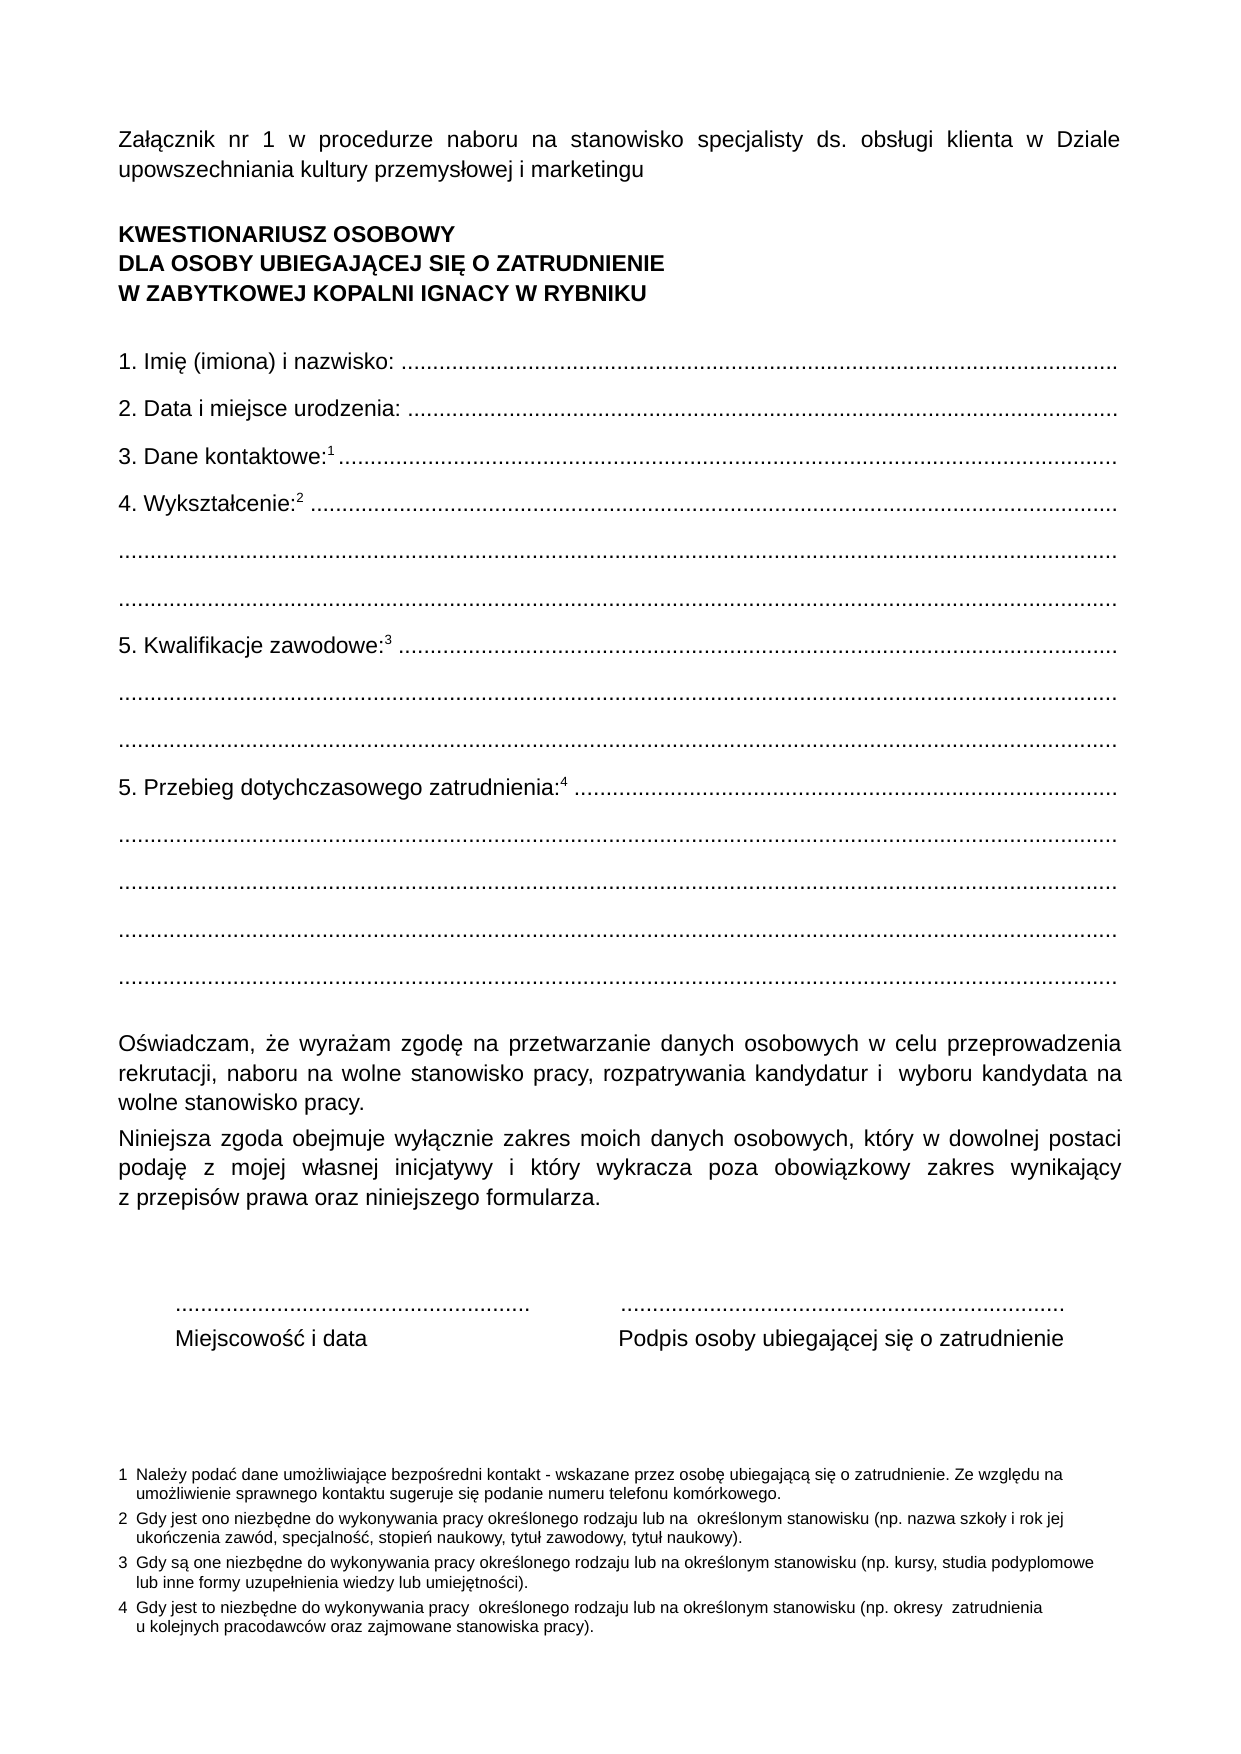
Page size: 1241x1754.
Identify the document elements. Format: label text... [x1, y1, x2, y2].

text 3. Dane kontaktowe:1 [118, 431, 1122, 472]
text Miejscowość i data Podpis osoby ubiegającej się o zatrudnienie [118, 1323, 1122, 1352]
text 1. Imię (imiona) i nazwisko: [118, 336, 1122, 378]
text Niniejsza zgoda obejmuje wyłącznie zakres moich danych osobowych, który w dowolnej postaci podaję z mojej własnej inicjatywy i który wykracza poza obowiązkowy zakres wynikający z przepisów prawa oraz niniejszego formularza. [118, 1122, 1122, 1211]
text 5. Kwalifikacje zawodowe:3 [118, 620, 1122, 662]
text Załącznik nr 1 w procedurze naboru na stanowisko specjalisty ds. obsługi klienta w Dziale upowszechniania kultury przemysłowej i marketingu [118, 124, 1122, 183]
text 2 Gdy jest ono niezbędne do wykonywania pracy określonego rodzaju lub na określonym stanowisku (np. nazwa szkoły i rok jej ukończenia zawód, specjalność, stopień naukowy, tytuł zawodowy, tytuł naukowy). [118, 1509, 1122, 1547]
text KWESTIONARIUSZ OSOBOWY [118, 218, 1122, 248]
text 3 Gdy są one niezbędne do wykonywania pracy określonego rodzaju lub na określonym stanowisku (np. kursy, studia podyplomowe lub inne formy uzupełnienia wiedzy lub umiejętności). [118, 1553, 1122, 1592]
text 5. Przebieg dotychczasowego zatrudnienia:4 [118, 762, 1122, 803]
text 4 Gdy jest to niezbędne do wykonywania pracy określonego rodzaju lub na określonym stanowisku (np. okresy zatrudnienia u kolejnych pracodawców oraz zajmowane stanowiska pracy). [118, 1597, 1122, 1636]
text 4. Wykształcenie:2 [118, 478, 1122, 520]
text 1 Należy podać dane umożliwiające bezpośredni kontakt - wskazane przez osobę ubiegającą się o zatrudnienie. Ze względu na umożliwienie sprawnego kontaktu sugeruje się podanie numeru telefonu komórkowego. [118, 1465, 1122, 1503]
text DLA OSOBY UBIEGAJĄCEJ SIĘ O ZATRUDNIENIE W ZABYTKOWEJ KOPALNI IGNACY W RYBNIKU [118, 248, 1122, 307]
text Oświadczam, że wyrażam zgodę na przetwarzanie danych osobowych w celu przeprowadzenia rekrutacji, naboru na wolne stanowisko pracy, rozpatrywania kandydatur i wyboru kandydata na wolne stanowisko pracy. [118, 998, 1122, 1116]
text 2. Data i miejsce urodzenia: [118, 384, 1122, 425]
